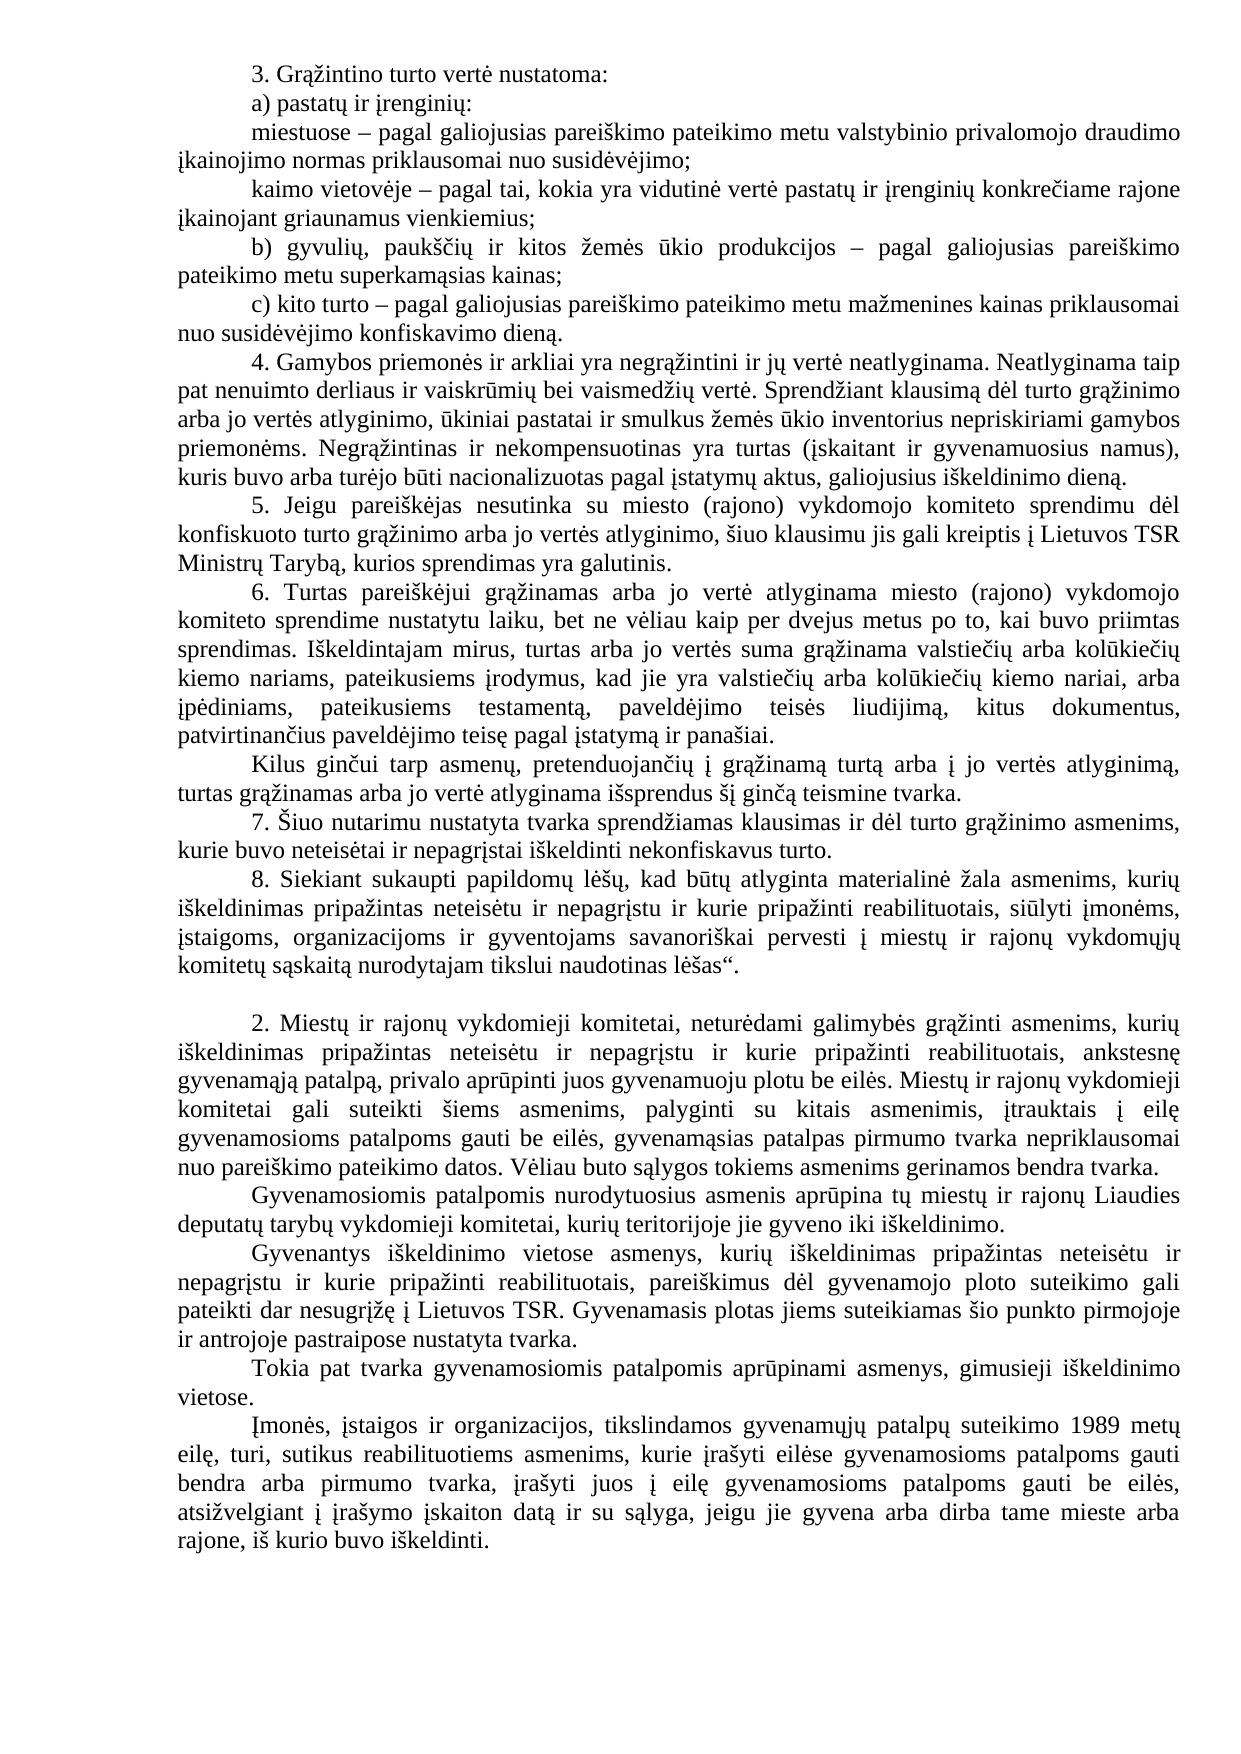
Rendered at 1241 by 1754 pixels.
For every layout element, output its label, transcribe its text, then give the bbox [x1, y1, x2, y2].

text 4. Gamybos priemonės ir arkliai yra negrąžintini ir jų vertė neatlyginama. Neatlyginama taip pat nenuimto derliaus ir vaiskrūmių bei vaismedžių vertė. Sprendžiant klausimą dėl turto grąžinimo arba jo vertės atlyginimo, ūkiniai pastatai ir smulkus žemės ūkio inventorius nepriskiriami gamybos priemonėms. Negrąžintinas ir nekompensuotinas yra turtas (įskaitant ir gyvenamuosius namus), kuris buvo arba turėjo būti nacionalizuotas pagal įstatymų aktus, galiojusius iškeldinimo dieną. [177, 347, 1181, 490]
text 7. Šiuo nutarimu nustatyta tvarka sprendžiamas klausimas ir dėl turto grąžinimo asmenims, kurie buvo neteisėtai ir nepagrįstai iškeldinti nekonfiskavus turto. [177, 807, 1181, 864]
text Kilus ginčui tarp asmenų, pretenduojančių į grąžinamą turtą arba į jo vertės atlyginimą, turtas grąžinamas arba jo vertė atlyginama išsprendus šį ginčą teismine tvarka. [177, 749, 1181, 807]
text Gyvenantys iškeldinimo vietose asmenys, kurių iškeldinimas pripažintas neteisėtu ir nepagrįstu ir kurie pripažinti reabilituotais, pareiškimus dėl gyvenamojo ploto suteikimo gali pateikti dar nesugrįžę į Lietuvos TSR. Gyvenamasis plotas jiems suteikiamas šio punkto pirmojoje ir antrojoje pastraipose nustatyta tvarka. [177, 1238, 1181, 1353]
text 8. Siekiant sukaupti papildomų lėšų, kad būtų atlyginta materialinė žala asmenims, kurių iškeldinimas pripažintas neteisėtu ir nepagrįstu ir kurie pripažinti reabilituotais, siūlyti įmonėms, įstaigoms, organizacijoms ir gyventojams savanoriškai pervesti į miestų ir rajonų vykdomųjų komitetų sąskaitą nurodytajam tikslui naudotinas lėšas“. [177, 864, 1181, 979]
text miestuose – pagal galiojusias pareiškimo pateikimo metu valstybinio privalomojo draudimo įkainojimo normas priklausomai nuo susidėvėjimo; [177, 117, 1181, 174]
text Gyvenamosiomis patalpomis nurodytuosius asmenis aprūpina tų miestų ir rajonų Liaudies deputatų tarybų vykdomieji komitetai, kurių teritorijoje jie gyveno iki iškeldinimo. [177, 1180, 1181, 1238]
text 2. Miestų ir rajonų vykdomieji komitetai, neturėdami galimybės grąžinti asmenims, kurių iškeldinimas pripažintas neteisėtu ir nepagrįstu ir kurie pripažinti reabilituotais, ankstesnę gyvenamąją patalpą, privalo aprūpinti juos gyvenamuoju plotu be eilės. Miestų ir rajonų vykdomieji komitetai gali suteikti šiems asmenims, palyginti su kitais asmenimis, įtrauktais į eilę gyvenamosioms patalpoms gauti be eilės, gyvenamąsias patalpas pirmumo tvarka nepriklausomai nuo pareiškimo pateikimo datos. Vėliau buto sąlygos tokiems asmenims gerinamos bendra tvarka. [177, 1008, 1181, 1180]
text a) pastatų ir įrenginių: [177, 88, 1181, 117]
text 6. Turtas pareiškėjui grąžinamas arba jo vertė atlyginama miesto (rajono) vykdomojo komiteto sprendime nustatytu laiku, bet ne vėliau kaip per dvejus metus po to, kai buvo priimtas sprendimas. Iškeldintajam mirus, turtas arba jo vertės suma grąžinama valstiečių arba kolūkiečių kiemo nariams, pateikusiems įrodymus, kad jie yra valstiečių arba kolūkiečių kiemo nariai, arba įpėdiniams, pateikusiems testamentą, paveldėjimo teisės liudijimą, kitus dokumentus, patvirtinančius paveldėjimo teisę pagal įstatymą ir panašiai. [177, 577, 1181, 749]
text kaimo vietovėje – pagal tai, kokia yra vidutinė vertė pastatų ir įrenginių konkrečiame rajone įkainojant griaunamus vienkiemius; [177, 174, 1181, 232]
text c) kito turto – pagal galiojusias pareiškimo pateikimo metu mažmenines kainas priklausomai nuo susidėvėjimo konfiskavimo dieną. [177, 289, 1181, 347]
text Tokia pat tvarka gyvenamosiomis patalpomis aprūpinami asmenys, gimusieji iškeldinimo vietose. [177, 1353, 1181, 1410]
text 3. Grąžintino turto vertė nustatoma: [177, 59, 1181, 88]
text b) gyvulių, paukščių ir kitos žemės ūkio produkcijos – pagal galiojusias pareiškimo pateikimo metu superkamąsias kainas; [177, 232, 1181, 289]
text Įmonės, įstaigos ir organizacijos, tikslindamos gyvenamųjų patalpų suteikimo 1989 metų eilę, turi, sutikus reabilituotiems asmenims, kurie įrašyti eilėse gyvenamosioms patalpoms gauti bendra arba pirmumo tvarka, įrašyti juos į eilę gyvenamosioms patalpoms gauti be eilės, atsižvelgiant į įrašymo įskaiton datą ir su sąlyga, jeigu jie gyvena arba dirba tame mieste arba rajone, iš kurio buvo iškeldinti. [177, 1410, 1181, 1554]
text 5. Jeigu pareiškėjas nesutinka su miesto (rajono) vykdomojo komiteto sprendimu dėl konfiskuoto turto grąžinimo arba jo vertės atlyginimo, šiuo klausimu jis gali kreiptis į Lietuvos TSR Ministrų Tarybą, kurios sprendimas yra galutinis. [177, 490, 1181, 577]
